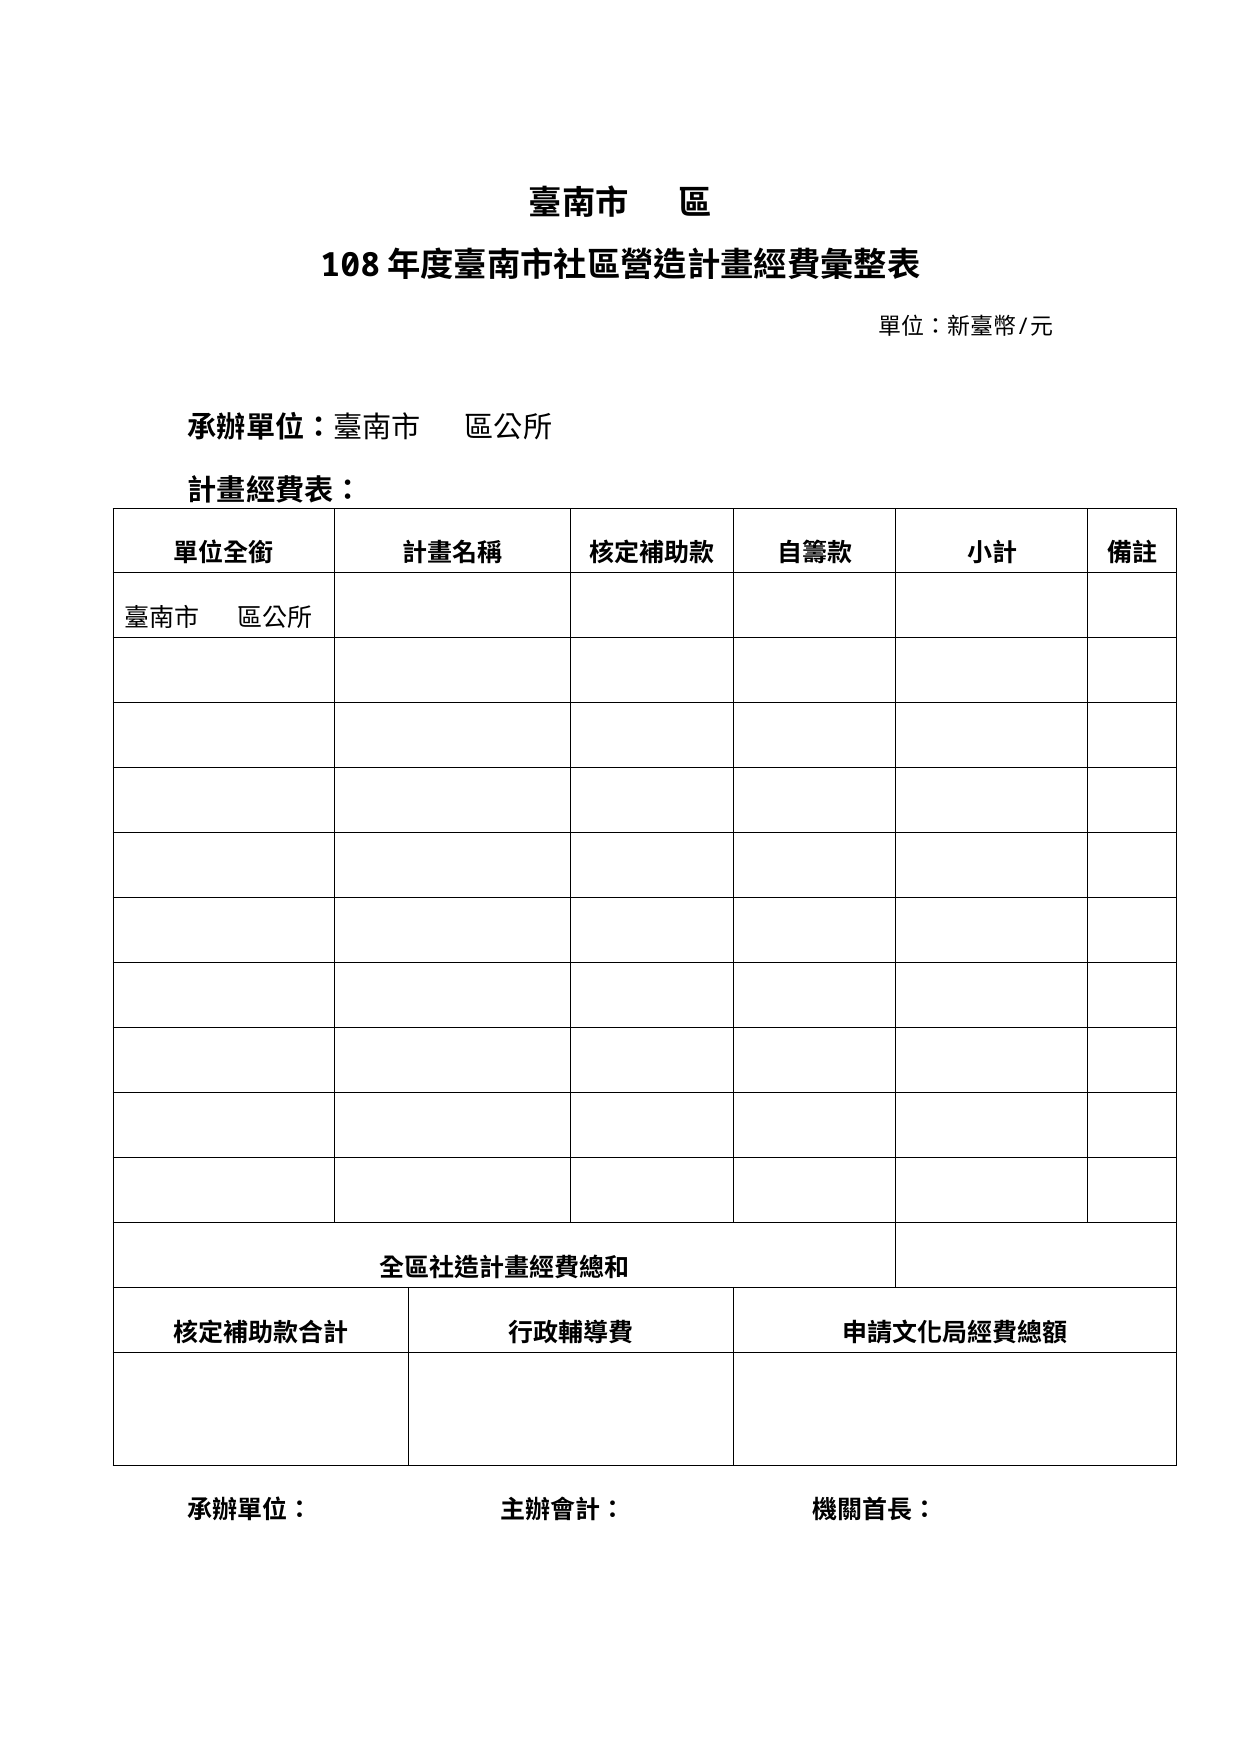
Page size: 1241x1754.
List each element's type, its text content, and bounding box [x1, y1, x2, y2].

table_cell [734, 1093, 895, 1157]
table_cell [571, 963, 733, 1027]
table_header 單位全銜 [114, 509, 334, 572]
table_cell [1088, 1093, 1176, 1157]
table_cell [896, 768, 1087, 832]
table_cell [1088, 1158, 1176, 1222]
table_cell [734, 703, 895, 767]
text 108年度臺南市社區營造計畫經費彙整表 [187, 221, 1053, 283]
table_cell [734, 898, 895, 962]
table_cell [896, 1028, 1087, 1092]
table_cell [114, 963, 334, 1027]
text 承辦單位：臺南市 區公所 [187, 383, 1053, 446]
table_cell [335, 703, 570, 767]
table_cell [114, 1093, 334, 1157]
table_cell [114, 1353, 408, 1465]
table_cell [114, 1158, 334, 1222]
table_cell [335, 1093, 570, 1157]
table_cell [114, 703, 334, 767]
table_cell [1088, 638, 1176, 702]
table_cell [335, 638, 570, 702]
text 單位：新臺幣/元 [187, 283, 1053, 346]
table_cell 全區社造計畫經費總和 [114, 1223, 895, 1287]
table_cell [1088, 768, 1176, 832]
table_cell [896, 833, 1087, 897]
table_cell [409, 1353, 733, 1465]
table_cell [571, 1093, 733, 1157]
table_cell [114, 898, 334, 962]
table_cell [335, 1028, 570, 1092]
table_cell [114, 768, 334, 832]
table_cell [734, 768, 895, 832]
table_cell [896, 573, 1087, 637]
table_header 自籌款 [734, 509, 895, 572]
table_cell [335, 573, 570, 637]
table_cell [896, 1093, 1087, 1157]
table_cell [335, 768, 570, 832]
text 承辦單位： 主辦會計： 機關首長： [187, 1466, 1053, 1528]
table_cell [734, 1353, 1176, 1465]
table_cell [1088, 573, 1176, 637]
table_cell 申請文化局經費總額 [734, 1288, 1176, 1352]
table_cell [571, 898, 733, 962]
table_cell [335, 1158, 570, 1222]
text 臺南市 區 [187, 158, 1053, 221]
table_header 核定補助款 [571, 509, 733, 572]
table_cell [734, 1158, 895, 1222]
table_cell [1088, 963, 1176, 1027]
table_header 備註 [1088, 509, 1176, 572]
table_cell [571, 638, 733, 702]
table_cell [734, 1028, 895, 1092]
table_cell [114, 1028, 334, 1092]
table_cell [1088, 898, 1176, 962]
table_cell [571, 573, 733, 637]
table_cell [896, 963, 1087, 1027]
table_cell [571, 1158, 733, 1222]
table_cell [734, 833, 895, 897]
table_cell [1088, 833, 1176, 897]
table_cell [571, 833, 733, 897]
table_header 計畫名稱 [335, 509, 570, 572]
table_cell [114, 638, 334, 702]
table_cell [896, 1158, 1087, 1222]
table_cell 核定補助款合計 [114, 1288, 408, 1352]
table_cell 臺南市 區公所 [114, 573, 334, 637]
table_cell [734, 573, 895, 637]
table_cell [896, 1223, 1176, 1287]
table_cell [335, 833, 570, 897]
table_cell [571, 703, 733, 767]
table_cell [734, 638, 895, 702]
table_cell [571, 1028, 733, 1092]
table_cell [335, 963, 570, 1027]
table_cell [335, 898, 570, 962]
table_cell [896, 703, 1087, 767]
table_cell [1088, 703, 1176, 767]
table_cell 行政輔導費 [409, 1288, 733, 1352]
text 計畫經費表： [187, 446, 1053, 508]
table_cell [896, 638, 1087, 702]
table_header 小計 [896, 509, 1087, 572]
table_cell [114, 833, 334, 897]
table_cell [734, 963, 895, 1027]
table_cell [896, 898, 1087, 962]
table_cell [1088, 1028, 1176, 1092]
table_cell [571, 768, 733, 832]
